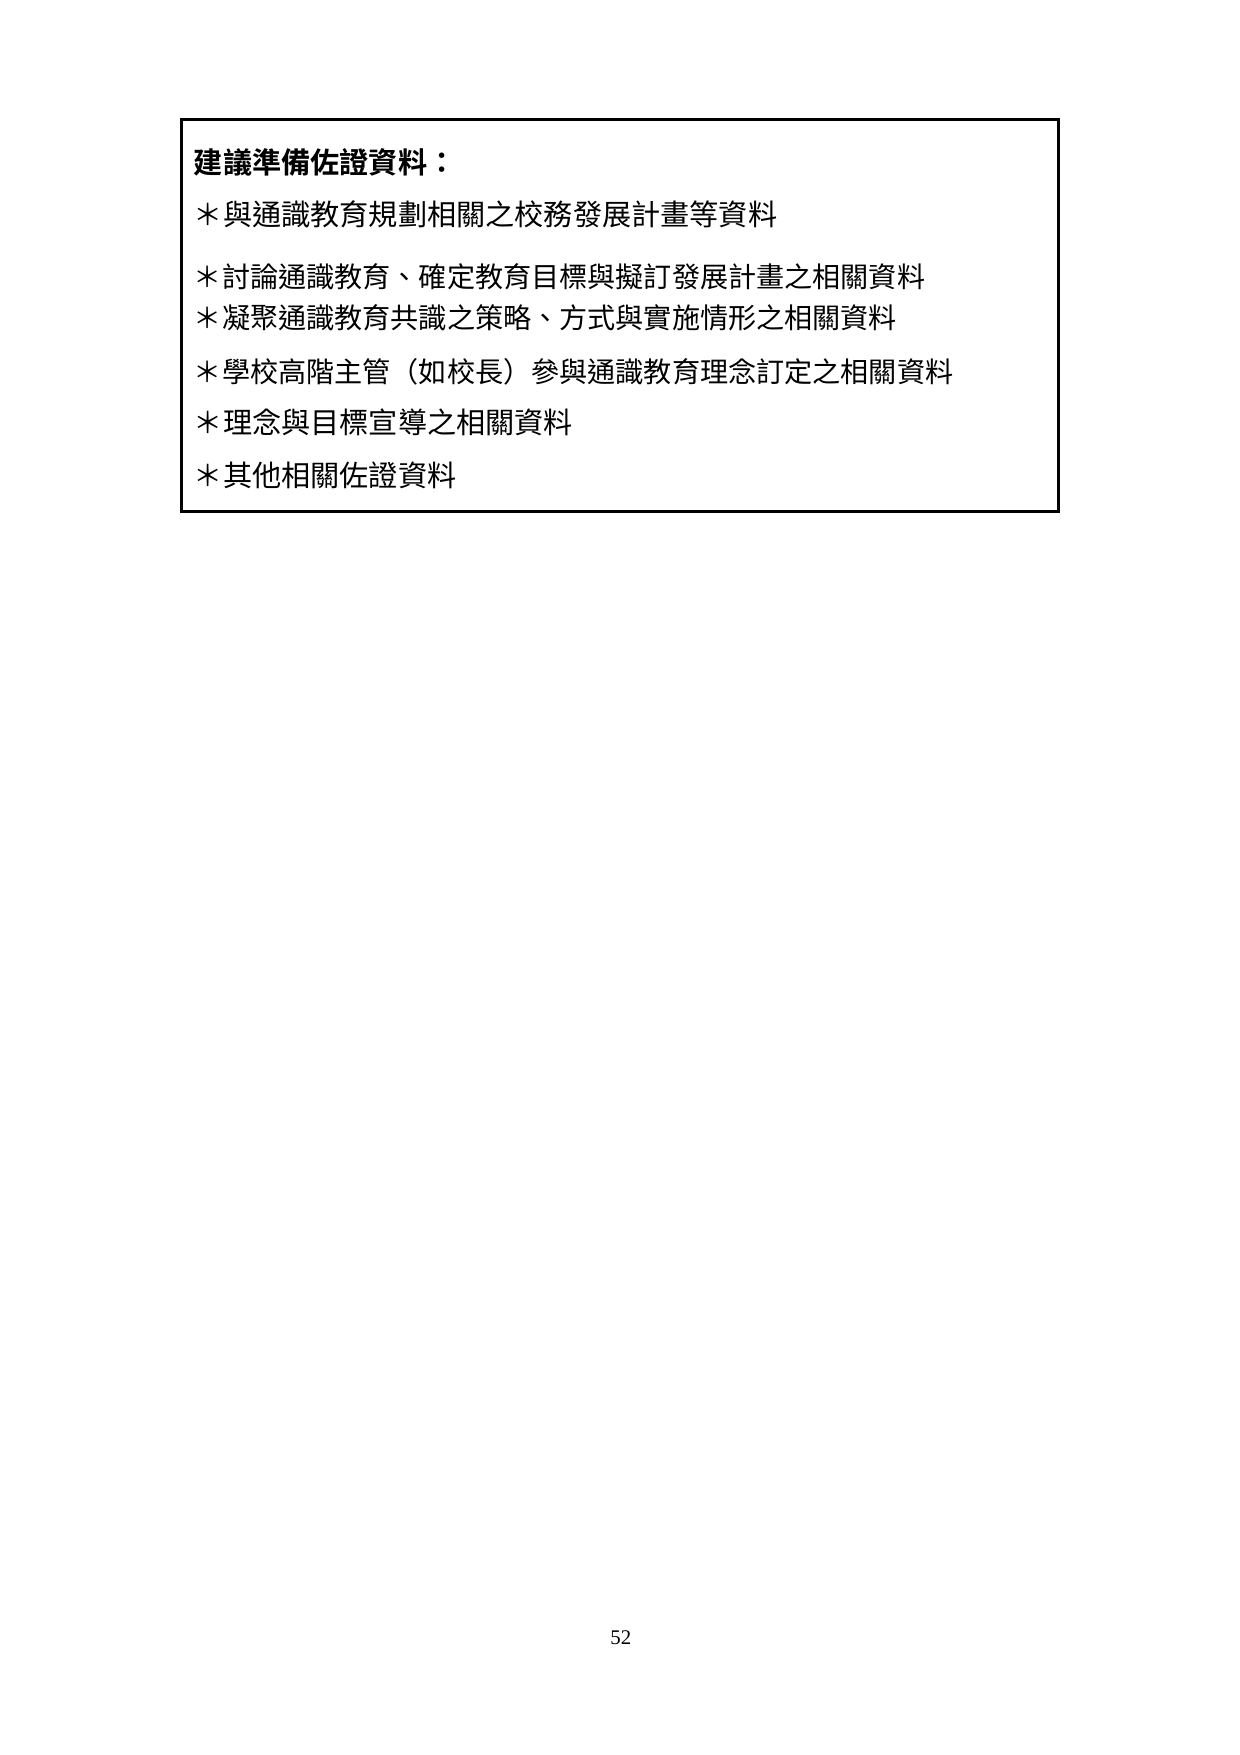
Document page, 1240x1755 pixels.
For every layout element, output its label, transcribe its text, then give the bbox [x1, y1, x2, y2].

text 52 [150, 1625, 1091, 1649]
text ＊其他相關佐證資料 [194, 458, 1057, 493]
text [1060, 406, 1089, 441]
text [1060, 458, 1089, 493]
text ＊與通識教育規劃相關之校務發展計畫等資料 [194, 197, 1057, 232]
text ＊理念與目標宣導之相關資料 [194, 406, 1057, 441]
text [1060, 355, 1089, 389]
text [1060, 145, 1089, 180]
text ＊學校高階主管（如校長）參與通識教育理念訂定之相關資料 [194, 355, 1057, 389]
text 建議準備佐證資料： [194, 145, 1057, 180]
text ＊討論通識教育、確定教育目標與擬訂發展計畫之相關資料＊凝聚通識教育共識之策略、方式與實施情形之相關資料 [194, 256, 952, 337]
text [1060, 197, 1089, 232]
